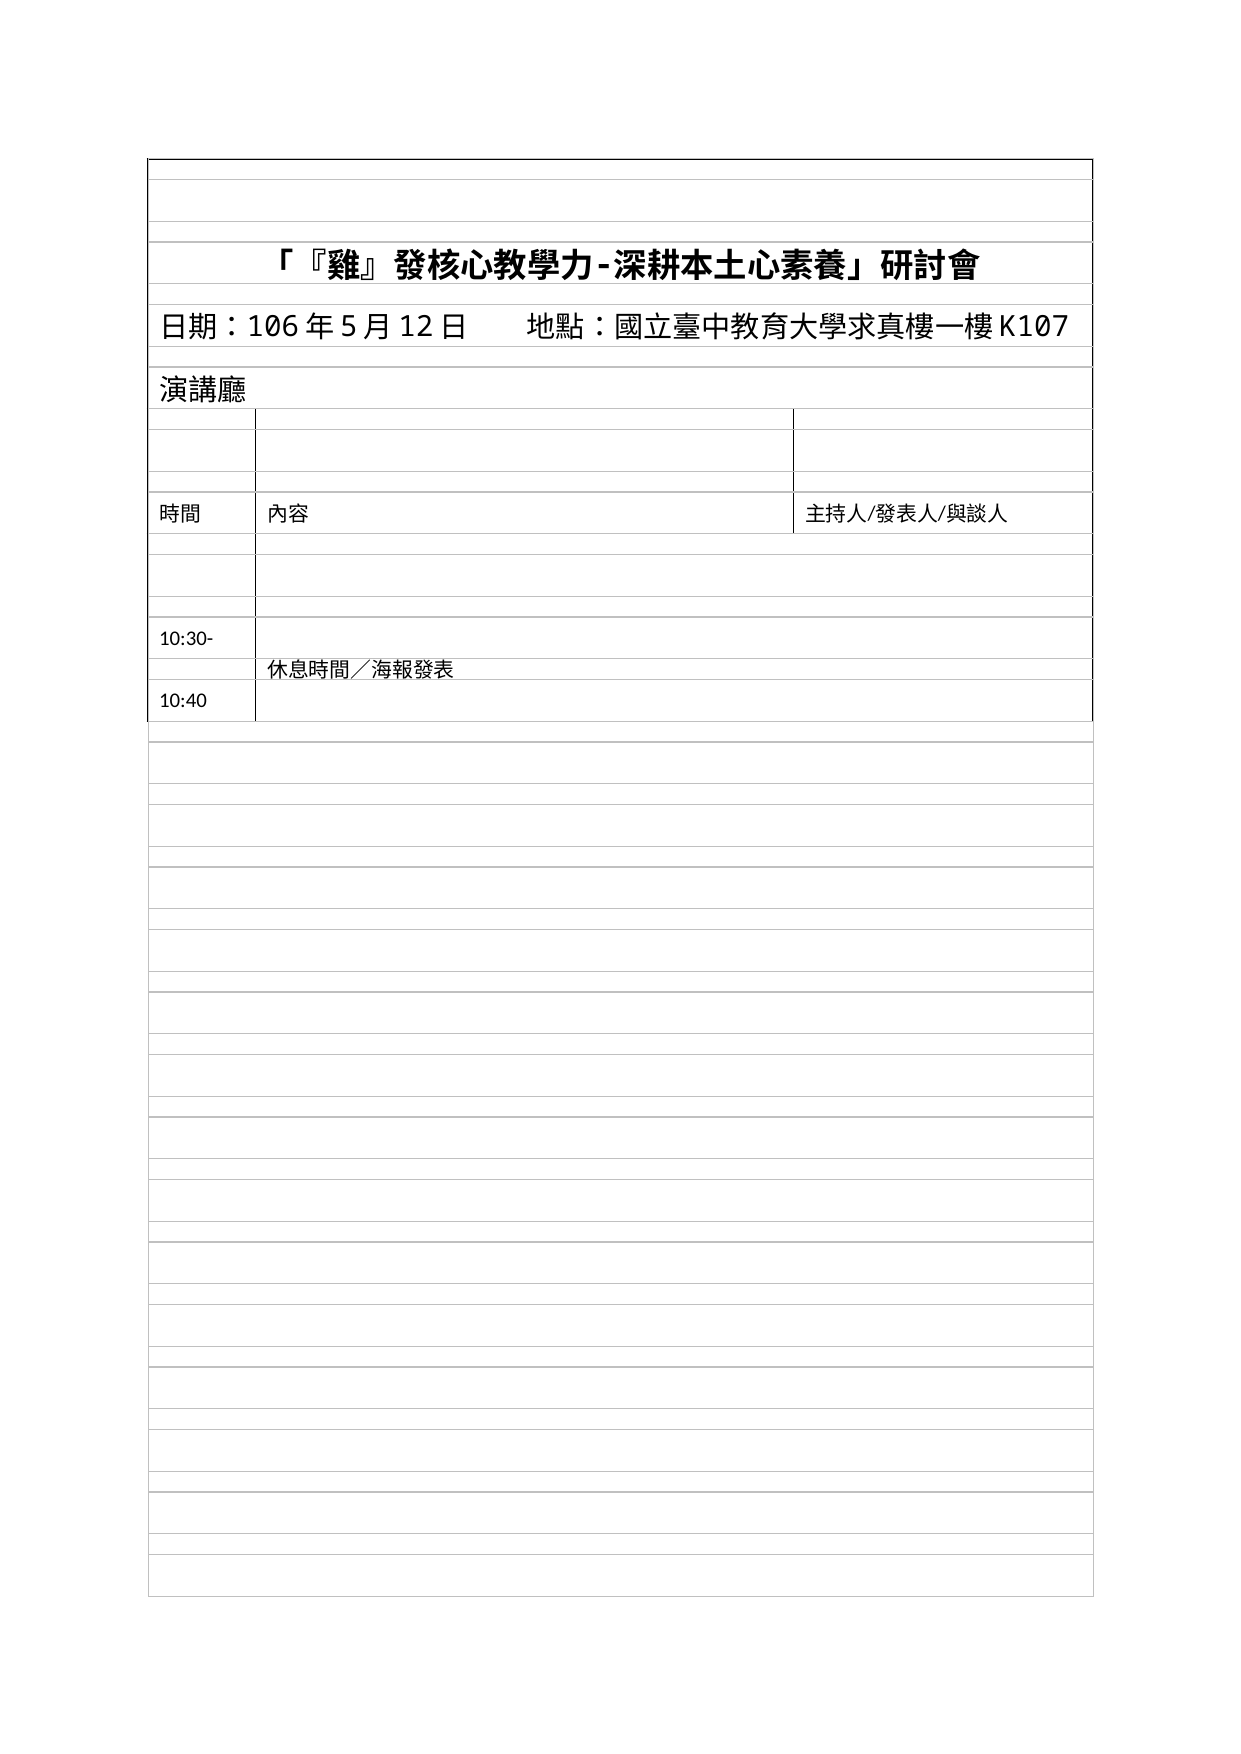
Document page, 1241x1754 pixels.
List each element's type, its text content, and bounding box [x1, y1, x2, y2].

table_cell 休息時間／海報發表 [323, 659, 369, 679]
table_cell [794, 472, 1092, 491]
table_cell [149, 472, 255, 491]
table_header 「『雞』發核心教學力-深耕本土心素養」研討會 日期：106年5月12日 地點：國立臺中教育大學求真樓一樓K107演講廳 [149, 284, 1092, 304]
table_cell [794, 430, 1092, 471]
table_cell [256, 430, 793, 471]
table_cell 休息時間／海報發表 [256, 597, 1092, 616]
table_header 「『雞』發核心教學力-深耕本土心素養」研討會 日期：106年5月12日 地點：國立臺中教育大學求真樓一樓K107演講廳 [149, 368, 1092, 408]
table_cell 10:40 [149, 680, 255, 721]
table_cell 休息時間／海報發表 [256, 534, 1092, 554]
table_cell [149, 597, 255, 616]
table_header 「『雞』發核心教學力-深耕本土心素養」研討會 日期：106年5月12日 地點：國立臺中教育大學求真樓一樓K107演講廳 [149, 305, 1092, 346]
table_header 「『雞』發核心教學力-深耕本土心素養」研討會 日期：106年5月12日 地點：國立臺中教育大學求真樓一樓K107演講廳 [149, 180, 1092, 221]
table_cell [256, 409, 793, 429]
table_cell [149, 659, 255, 679]
table_header 「『雞』發核心教學力-深耕本土心素養」研討會 日期：106年5月12日 地點：國立臺中教育大學求真樓一樓K107演講廳 [149, 160, 1092, 179]
table_cell [149, 409, 255, 429]
table_cell 休息時間／海報發表 [256, 618, 1092, 658]
table_cell 休息時間／海報發表 [256, 659, 324, 679]
table_cell [256, 472, 793, 491]
table_cell [149, 534, 255, 554]
table_cell [794, 409, 1092, 429]
table_cell 10:30- [149, 618, 255, 658]
table_cell 休息時間／海報發表 [256, 555, 1092, 596]
table_cell 內容 [256, 493, 793, 533]
table_cell 休息時間／海報發表 [352, 659, 1092, 679]
table_cell [149, 555, 255, 596]
table_cell [149, 430, 255, 471]
table_header 「『雞』發核心教學力-深耕本土心素養」研討會 日期：106年5月12日 地點：國立臺中教育大學求真樓一樓K107演講廳 [149, 347, 1092, 366]
table_header 「『雞』發核心教學力-深耕本土心素養」研討會 日期：106年5月12日 地點：國立臺中教育大學求真樓一樓K107演講廳 [149, 222, 1092, 241]
table_cell 主持人/發表人/與談人 [794, 493, 1092, 533]
table_cell 休息時間／海報發表 [256, 680, 1092, 721]
table_cell 時間 [149, 493, 255, 533]
table_header 「『雞』發核心教學力-深耕本土心素養」研討會 日期：106年5月12日 地點：國立臺中教育大學求真樓一樓K107演講廳 [149, 243, 1092, 283]
